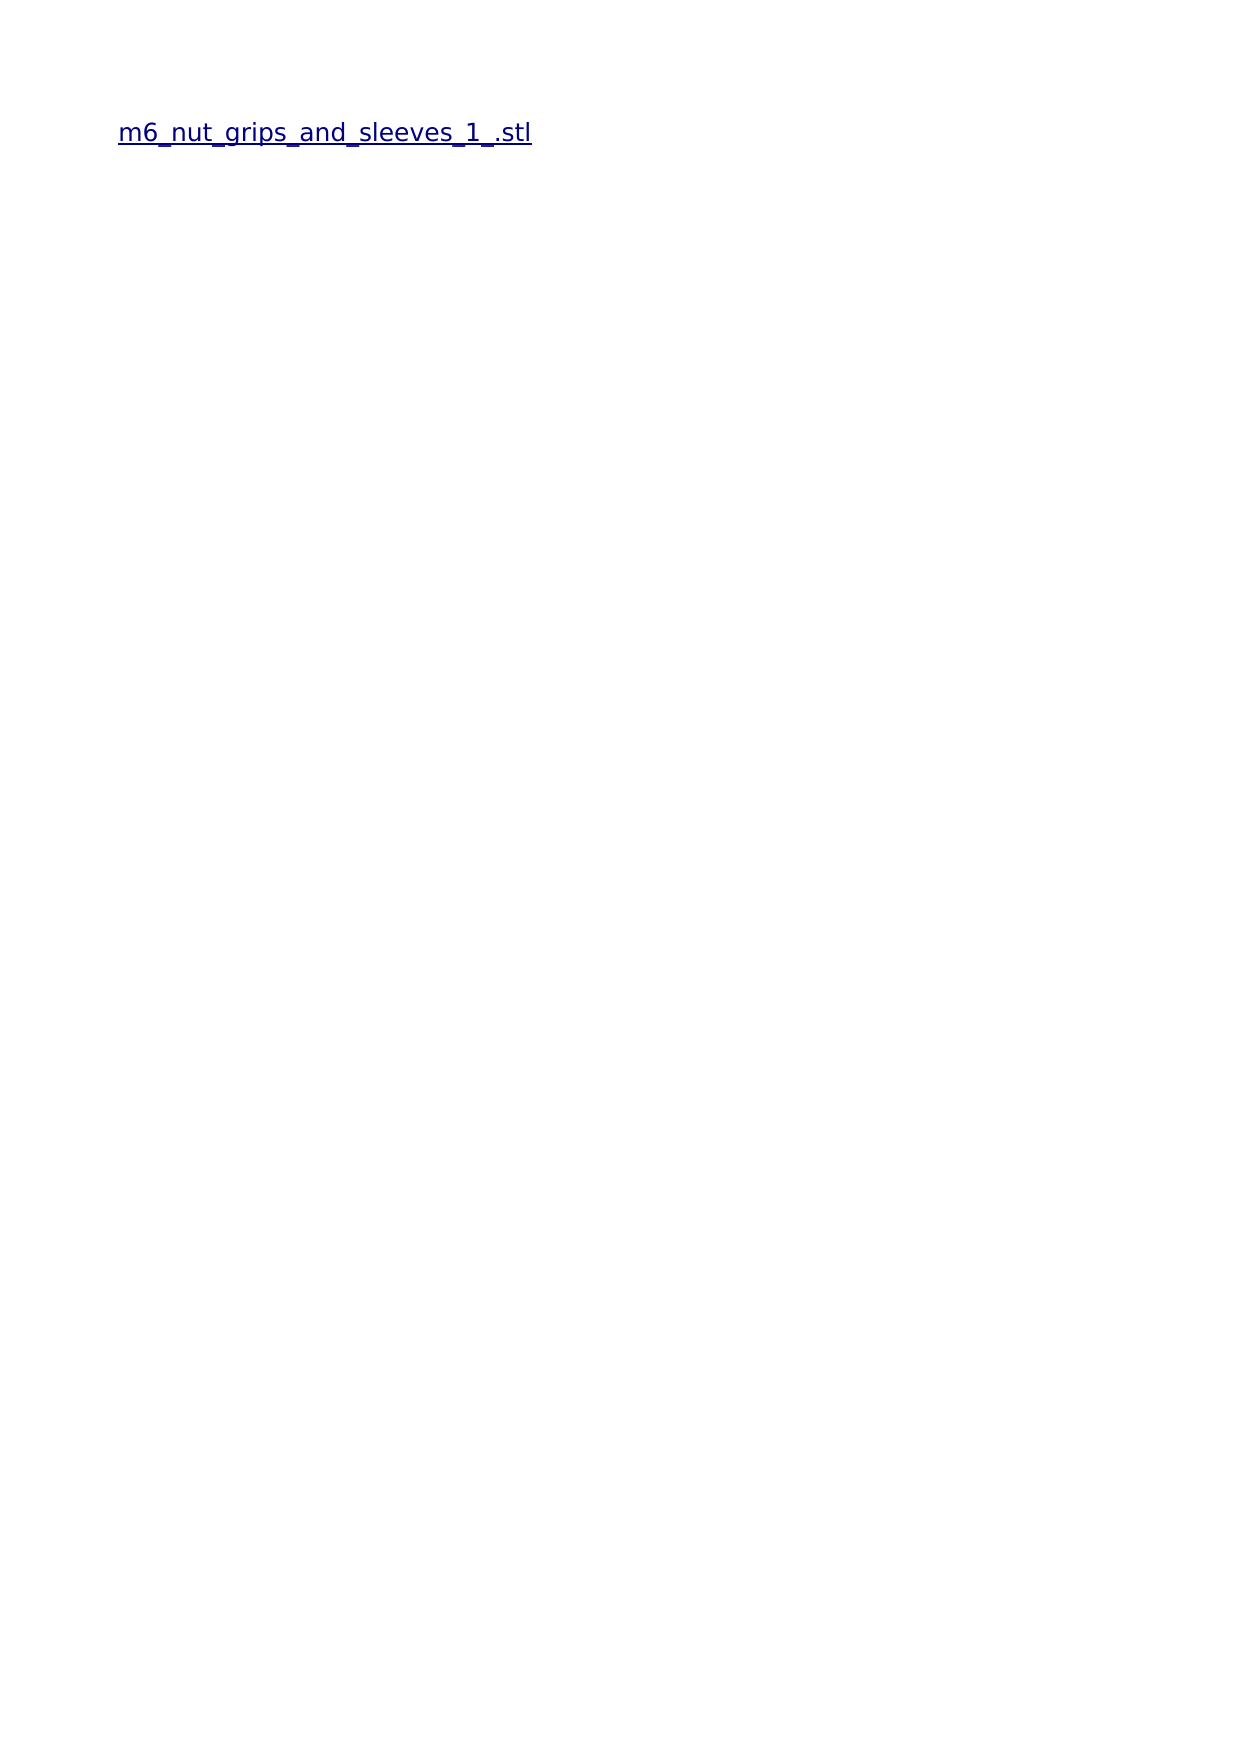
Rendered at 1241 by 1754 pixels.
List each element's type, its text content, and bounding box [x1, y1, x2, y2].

text m6_nut_grips_and_sleeves_1_.stl [118, 118, 1122, 147]
